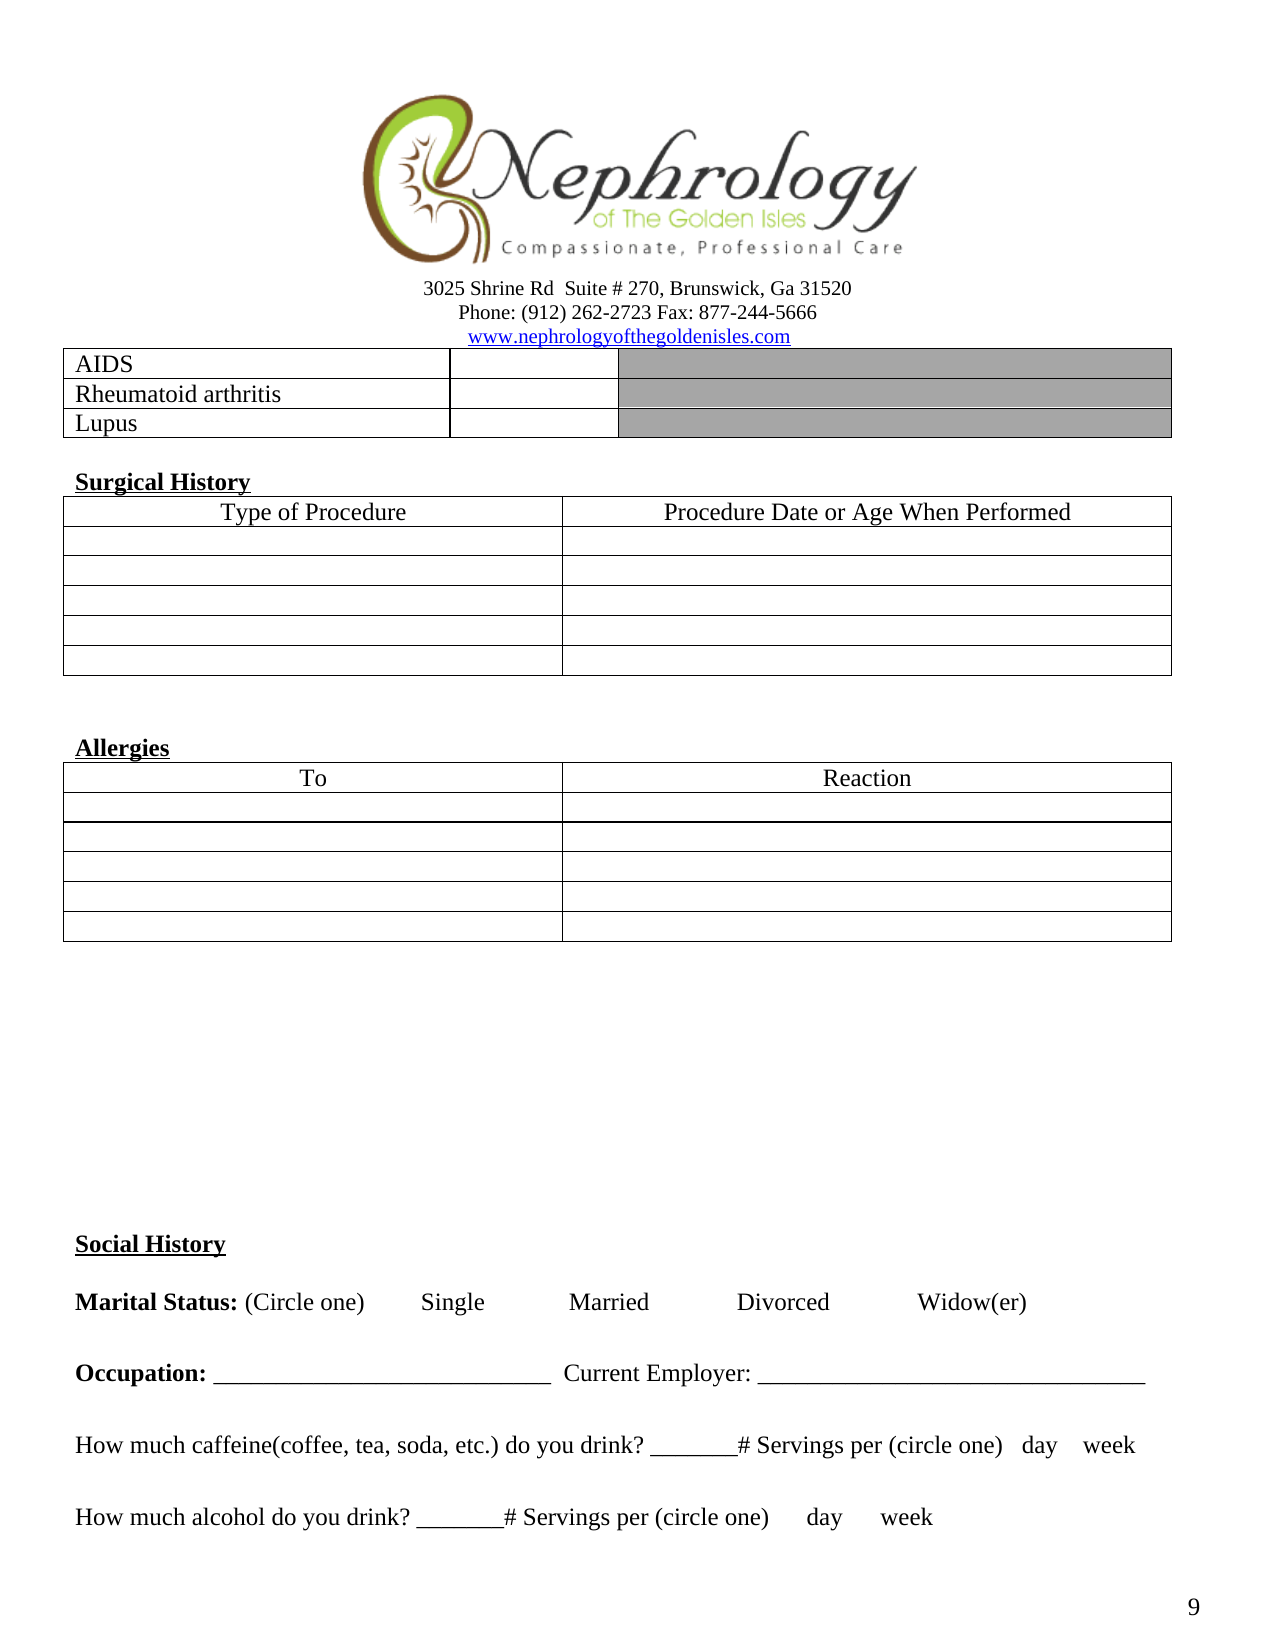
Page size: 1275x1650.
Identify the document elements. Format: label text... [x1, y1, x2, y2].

table_cell [563, 793, 1171, 821]
table_cell [619, 349, 1171, 378]
text Allergies [75, 733, 1200, 762]
table_header Procedure Date or Age When Performed [563, 497, 1171, 526]
text How much alcohol do you drink? _______# Servings per (circle one) day week [75, 1502, 1200, 1531]
table_cell [451, 409, 618, 437]
table_cell [563, 527, 1171, 555]
table_cell [64, 823, 562, 851]
table_header Type of Procedure [64, 497, 562, 526]
table_cell [563, 852, 1171, 881]
table_cell [563, 646, 1171, 674]
table_cell [64, 912, 562, 941]
table_cell [64, 527, 562, 555]
table_cell [563, 586, 1171, 615]
text Social History [75, 1229, 1200, 1258]
table_cell [563, 912, 1171, 941]
text Marital Status: (Circle one) Single Married Divorced Widow(er) [75, 1287, 1200, 1315]
picture [356, 75, 922, 271]
text How much caffeine(coffee, tea, soda, etc.) do you drink? _______# Servings per (circle one) day week [75, 1430, 1200, 1459]
table_cell [64, 556, 562, 585]
table_cell [619, 409, 1171, 437]
table_cell [64, 852, 562, 881]
table_cell [563, 823, 1171, 851]
table_cell [64, 793, 562, 821]
table_cell AIDS [64, 349, 449, 378]
table_cell [64, 646, 562, 674]
table_header Reaction [563, 763, 1171, 792]
table_cell [64, 616, 562, 645]
table_cell [451, 379, 618, 407]
table_cell [64, 882, 562, 911]
table_cell [451, 349, 618, 378]
table_cell [563, 882, 1171, 911]
table_cell Rheumatoid arthritis [64, 379, 449, 407]
table_cell Lupus [64, 409, 449, 437]
table_header To [64, 763, 562, 792]
table_cell [563, 556, 1171, 585]
table_cell [619, 379, 1171, 407]
table_cell [563, 616, 1171, 645]
text Occupation: ___________________________ Current Employer: _______________________________ [75, 1358, 1200, 1387]
text Surgical History [75, 467, 1200, 496]
table_cell [64, 586, 562, 615]
